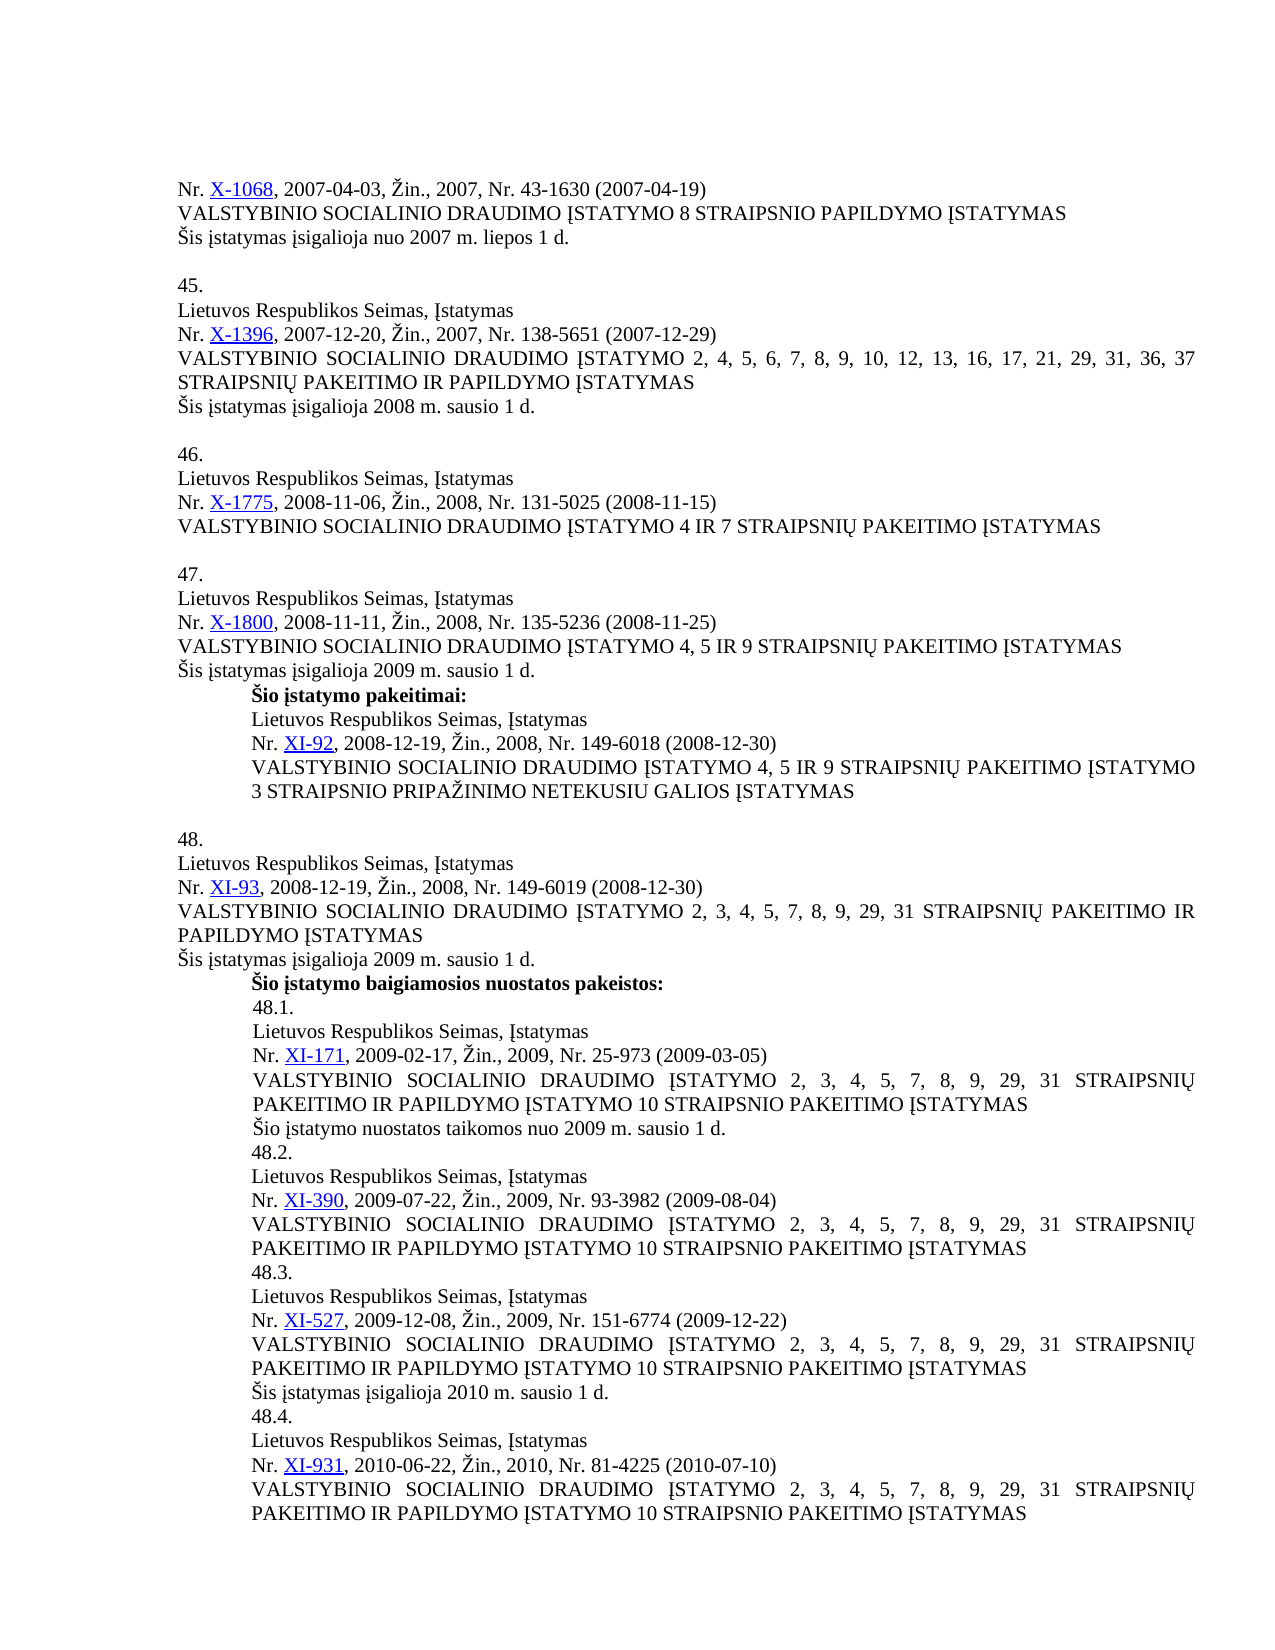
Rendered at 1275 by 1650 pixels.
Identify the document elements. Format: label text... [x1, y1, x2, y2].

text Nr. XI-931, 2010-06-22, Žin., 2010, Nr. 81-4225 (2010-07-10) [177, 1452, 1196, 1477]
text 46. [177, 442, 1196, 466]
text Nr. XI-92, 2008-12-19, Žin., 2008, Nr. 149-6018 (2008-12-30) [177, 731, 1196, 755]
text 47. [177, 562, 1196, 586]
text 48.4. [177, 1404, 1196, 1428]
text VALSTYBINIO SOCIALINIO DRAUDIMO ĮSTATYMO 2, 3, 4, 5, 7, 8, 9, 29, 31 STRAIPSNIŲ PAKEITIMO IR PAPILDYMO ĮSTATYMO 10 STRAIPSNIO PAKEITIMO ĮSTATYMAS [251, 1212, 1196, 1260]
text 48.1. [177, 995, 1196, 1019]
text Šio įstatymo pakeitimai: [177, 682, 1196, 707]
text Nr. XI-527, 2009-12-08, Žin., 2009, Nr. 151-6774 (2009-12-22) [177, 1308, 1196, 1332]
text 45. [177, 273, 1197, 297]
text Šis įstatymas įsigalioja 2009 m. sausio 1 d. [177, 658, 1196, 682]
text VALSTYBINIO SOCIALINIO DRAUDIMO ĮSTATYMO 2, 3, 4, 5, 7, 8, 9, 29, 31 STRAIPSNIŲ PAKEITIMO IR PAPILDYMO ĮSTATYMO 10 STRAIPSNIO PAKEITIMO ĮSTATYMAS [252, 1067, 1196, 1116]
text Nr. X-1800, 2008-11-11, Žin., 2008, Nr. 135-5236 (2008-11-25) [177, 610, 1196, 634]
text VALSTYBINIO SOCIALINIO DRAUDIMO ĮSTATYMO 4 IR 7 STRAIPSNIŲ PAKEITIMO ĮSTATYMAS [177, 514, 1196, 538]
text Šio įstatymo baigiamosios nuostatos pakeistos: [177, 971, 1196, 995]
text Lietuvos Respublikos Seimas, Įstatymas [177, 1284, 1196, 1308]
text Lietuvos Respublikos Seimas, Įstatymas [177, 1019, 1196, 1043]
text 48. [177, 827, 1196, 851]
text Nr. XI-171, 2009-02-17, Žin., 2009, Nr. 25-973 (2009-03-05) [177, 1043, 1196, 1067]
text Šio įstatymo nuostatos taikomos nuo 2009 m. sausio 1 d. [177, 1116, 1196, 1140]
text Lietuvos Respublikos Seimas, Įstatymas [177, 1428, 1196, 1452]
text Nr. X-1068, 2007-04-03, Žin., 2007, Nr. 43-1630 (2007-04-19) [177, 177, 1197, 201]
text Šis įstatymas įsigalioja 2010 m. sausio 1 d. [177, 1380, 1196, 1404]
text VALSTYBINIO SOCIALINIO DRAUDIMO ĮSTATYMO 2, 3, 4, 5, 7, 8, 9, 29, 31 STRAIPSNIŲ PAKEITIMO IR PAPILDYMO ĮSTATYMO 10 STRAIPSNIO PAKEITIMO ĮSTATYMAS [251, 1477, 1196, 1525]
text Lietuvos Respublikos Seimas, Įstatymas [251, 1164, 1196, 1188]
text Nr. X-1396, 2007-12-20, Žin., 2007, Nr. 138-5651 (2007-12-29) [177, 322, 1197, 346]
text Lietuvos Respublikos Seimas, Įstatymas [177, 297, 1197, 322]
text VALSTYBINIO SOCIALINIO DRAUDIMO ĮSTATYMO 4, 5 IR 9 STRAIPSNIŲ PAKEITIMO ĮSTATYMO 3 STRAIPSNIO PRIPAŽINIMO NETEKUSIU GALIOS ĮSTATYMAS [251, 755, 1196, 803]
text 48.3. [177, 1260, 1196, 1284]
text Šis įstatymas įsigalioja 2009 m. sausio 1 d. [177, 947, 1196, 971]
text Šis įstatymas įsigalioja 2008 m. sausio 1 d. [177, 394, 1197, 418]
text Lietuvos Respublikos Seimas, Įstatymas [177, 466, 1196, 490]
text Nr. XI-93, 2008-12-19, Žin., 2008, Nr. 149-6019 (2008-12-30) [177, 875, 1196, 899]
text Nr. X-1775, 2008-11-06, Žin., 2008, Nr. 131-5025 (2008-11-15) [177, 490, 1196, 514]
text Nr. XI-390, 2009-07-22, Žin., 2009, Nr. 93-3982 (2009-08-04) [251, 1188, 1196, 1212]
text VALSTYBINIO SOCIALINIO DRAUDIMO ĮSTATYMO 8 STRAIPSNIO PAPILDYMO ĮSTATYMAS [177, 201, 1197, 225]
text Šis įstatymas įsigalioja nuo 2007 m. liepos 1 d. [177, 225, 1197, 249]
text VALSTYBINIO SOCIALINIO DRAUDIMO ĮSTATYMO 2, 3, 4, 5, 7, 8, 9, 29, 31 STRAIPSNIŲ PAKEITIMO IR PAPILDYMO ĮSTATYMAS [177, 899, 1196, 947]
text VALSTYBINIO SOCIALINIO DRAUDIMO ĮSTATYMO 2, 3, 4, 5, 7, 8, 9, 29, 31 STRAIPSNIŲ PAKEITIMO IR PAPILDYMO ĮSTATYMO 10 STRAIPSNIO PAKEITIMO ĮSTATYMAS [251, 1332, 1196, 1380]
text VALSTYBINIO SOCIALINIO DRAUDIMO ĮSTATYMO 4, 5 IR 9 STRAIPSNIŲ PAKEITIMO ĮSTATYMAS [177, 634, 1196, 658]
text VALSTYBINIO SOCIALINIO DRAUDIMO ĮSTATYMO 2, 4, 5, 6, 7, 8, 9, 10, 12, 13, 16, 17, 21, 29, 31, 36, 37 STRAIPSNIŲ PAKEITIMO IR PAPILDYMO ĮSTATYMAS [177, 346, 1197, 394]
text Lietuvos Respublikos Seimas, Įstatymas [177, 707, 1196, 731]
text Lietuvos Respublikos Seimas, Įstatymas [177, 851, 1196, 875]
text 48.2. [251, 1140, 1196, 1164]
text Lietuvos Respublikos Seimas, Įstatymas [177, 586, 1196, 610]
